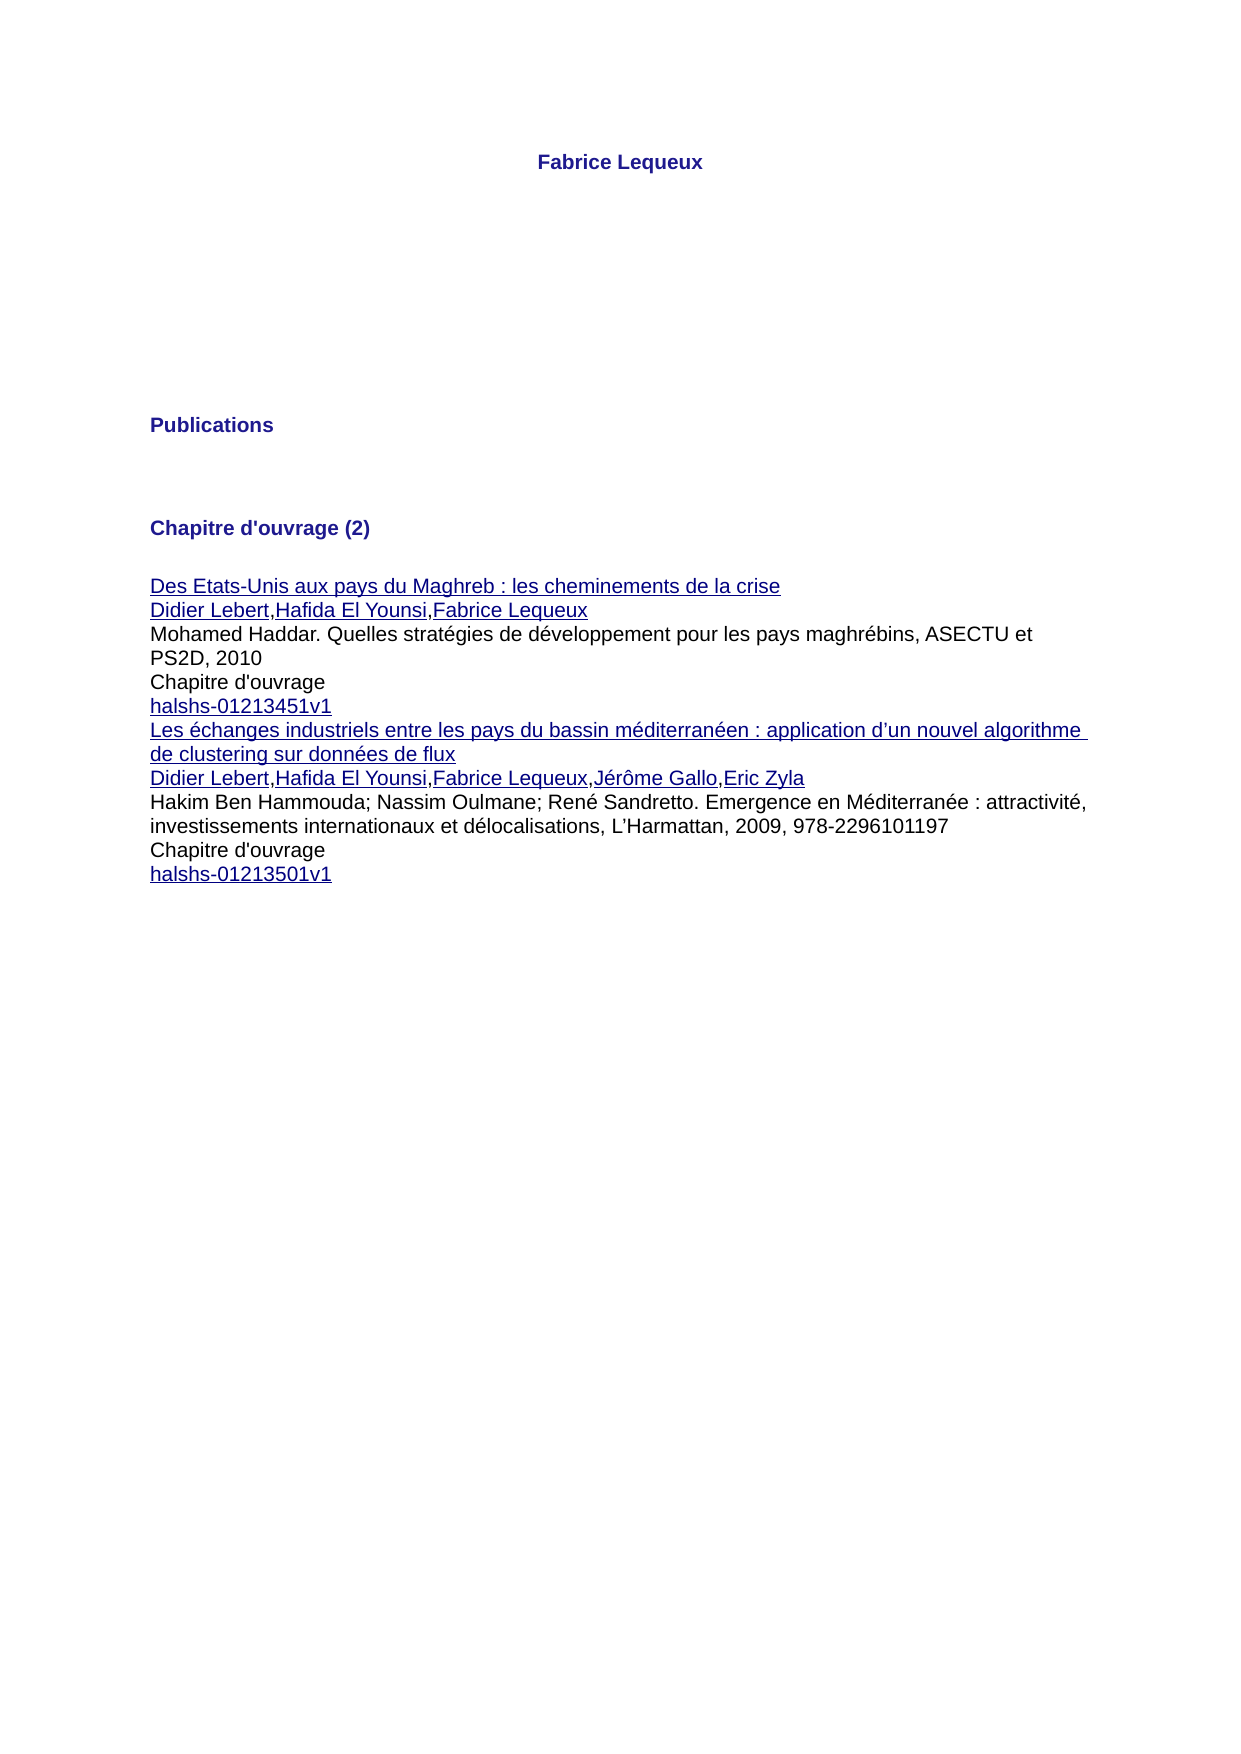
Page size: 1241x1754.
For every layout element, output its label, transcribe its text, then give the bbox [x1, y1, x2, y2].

table_cell Les échanges industriels entre les pays du bassin méditerranéen : application d’un nouvel algorithme de clustering sur données de flux Didier Lebert,Hafida El Younsi,Fabrice Lequeux,Jérôme Gallo,Eric Zyla Hakim Ben Hammouda; Nassim Oulmane; René Sandretto. Emergence en Méditerranée : attractivité, investissements internationaux et délocalisations, L’Harmattan, 2009, 978-2296101197 Chapitre d'ouvrage halshs-01213501v1 [150, 718, 1090, 885]
table_header Des Etats-Unis aux pays du Maghreb : les cheminements de la crise Didier Lebert,Hafida El Younsi,Fabrice Lequeux Mohamed Haddar. Quelles stratégies de développement pour les pays maghrébins, ASECTU et PS2D, 2010 Chapitre d'ouvrage halshs-01213451v1 [150, 574, 1090, 718]
subtitle Chapitre d'ouvrage (2) [150, 516, 1090, 539]
subtitle Fabrice Lequeux [150, 150, 1090, 174]
subtitle Publications [150, 412, 1090, 436]
